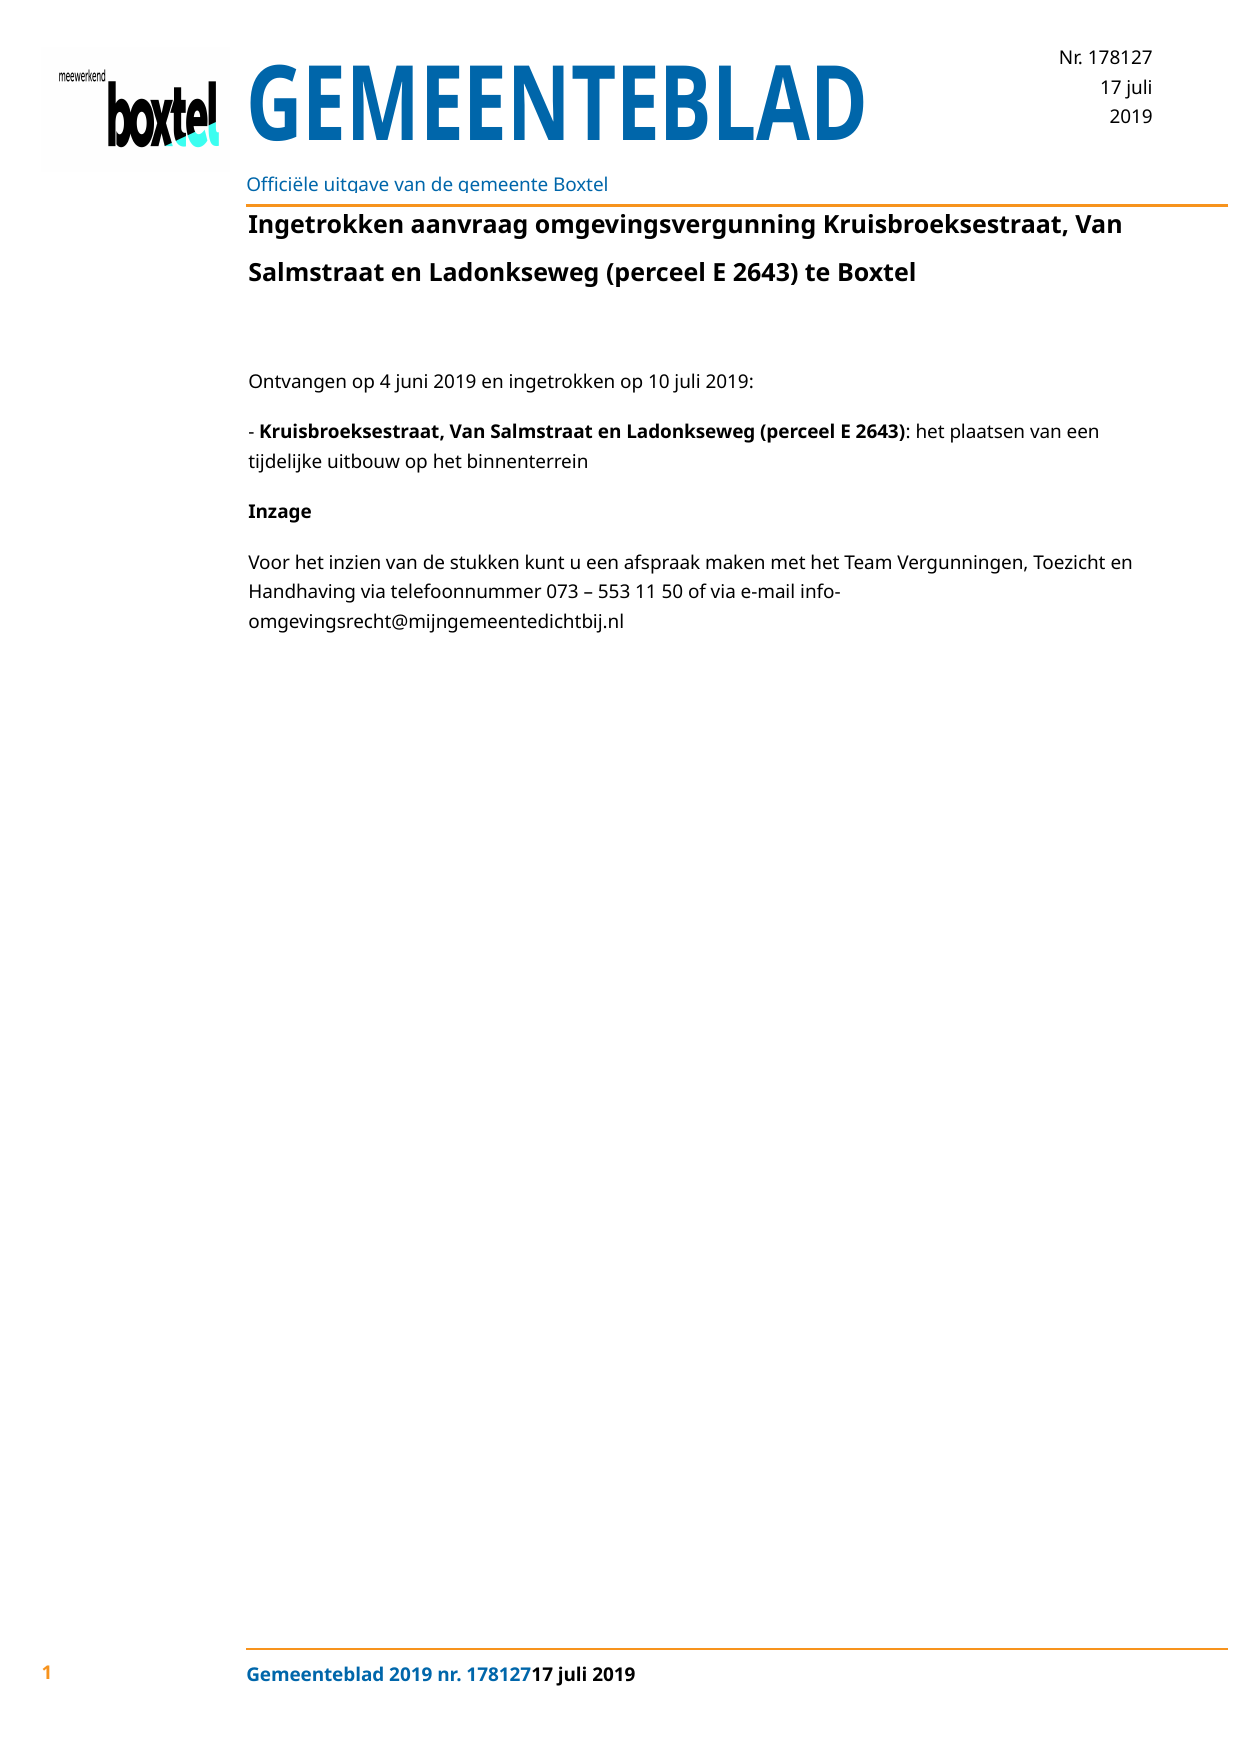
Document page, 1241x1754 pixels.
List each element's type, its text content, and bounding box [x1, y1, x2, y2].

text - Kruisbroeksestraat, Van Salmstraat en Ladonkseweg (perceel E 2643): het plaatsen van een tijdelijke uitbouw op het binnenterrein [248, 419, 1152, 474]
text Ontvangen op 4 juni 2019 en ingetrokken op 10 juli 2019: [248, 368, 1152, 394]
text Inzage [248, 499, 1152, 524]
text Voor het inzien van de stukken kunt u een afspraak maken met het Team Vergunningen, Toezicht en Handhaving via telefoonnummer 073 – 553 11 50 of via e-mail info-omgevingsrecht@mijngemeentedichtbij.nl [248, 549, 1152, 634]
picture [41, 47, 231, 172]
text Ingetrokken aanvraag omgevingsvergunning Kruisbroeksestraat, Van Salmstraat en Ladonkseweg (perceel E 2643) te Boxtel [248, 207, 1152, 288]
